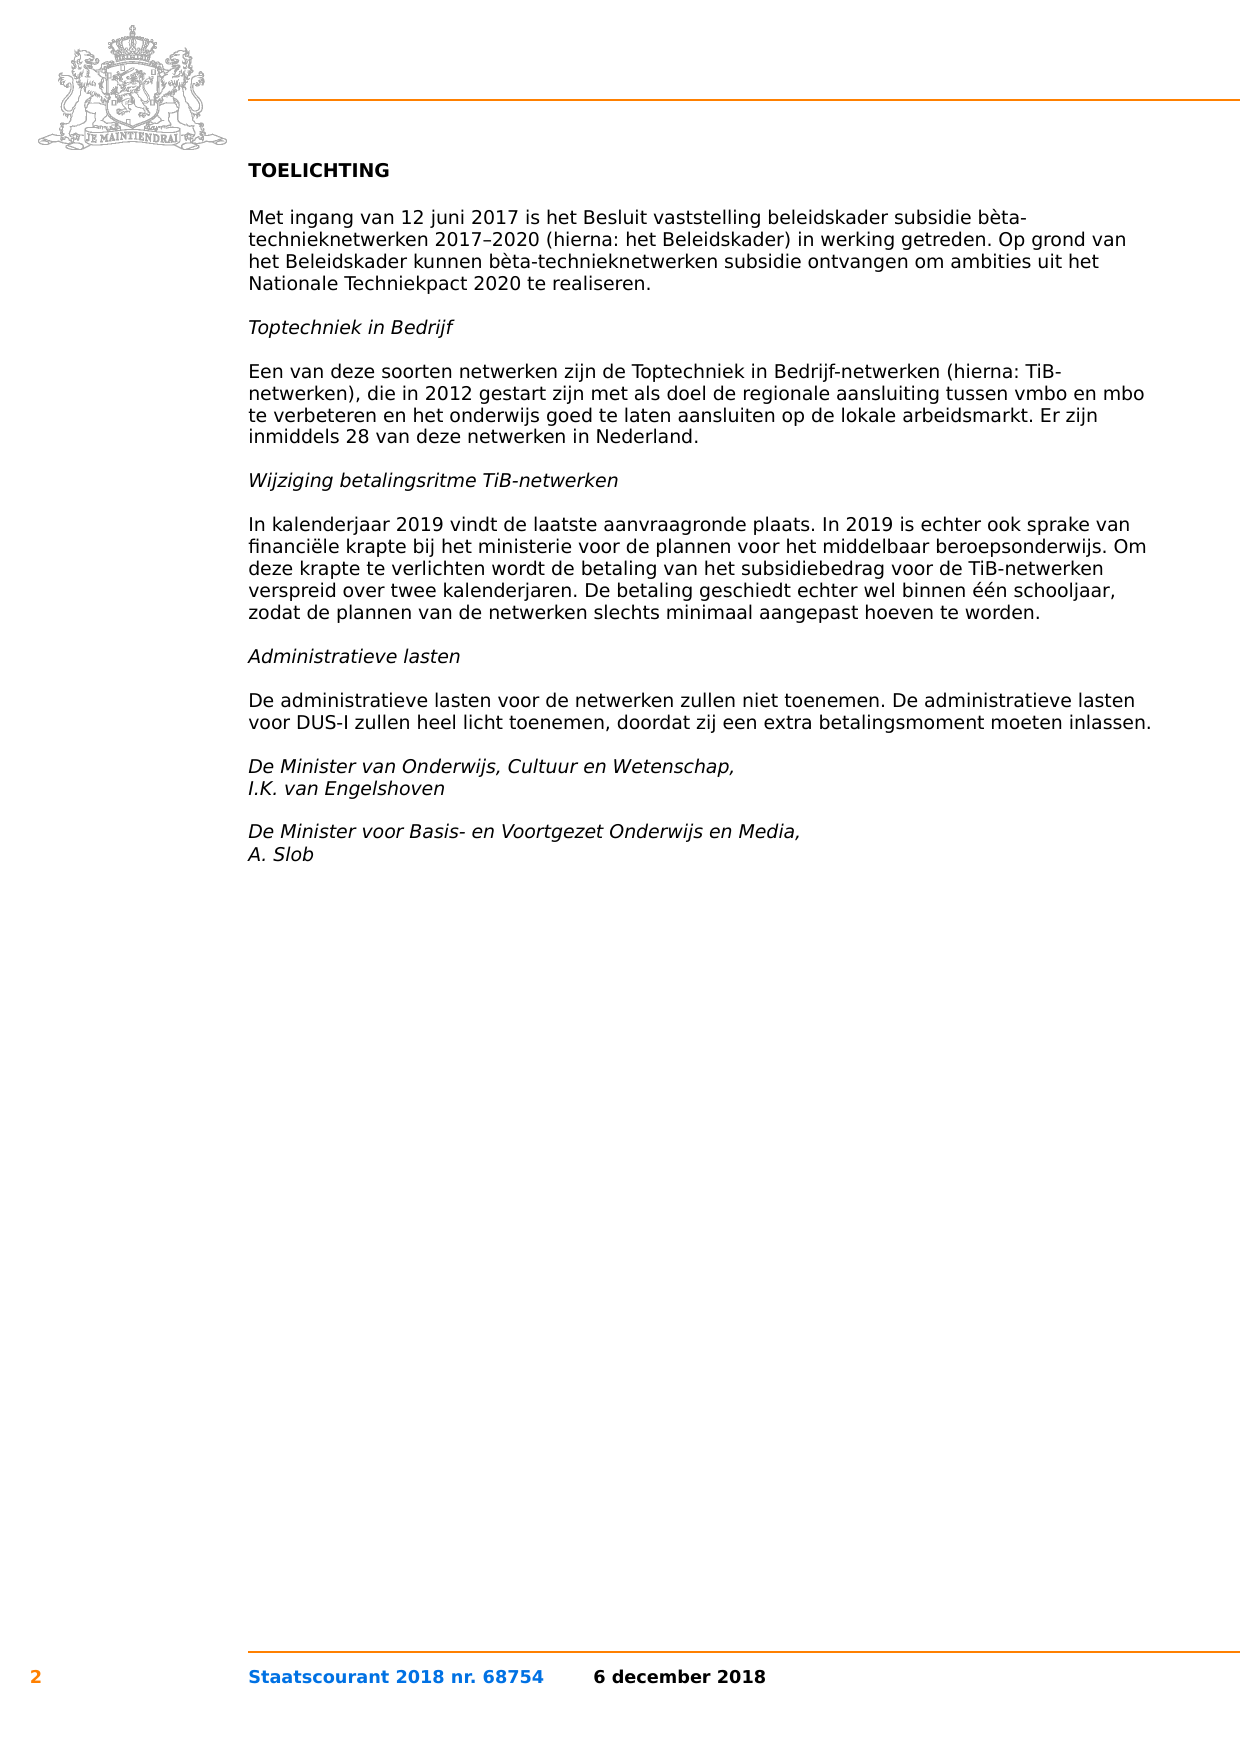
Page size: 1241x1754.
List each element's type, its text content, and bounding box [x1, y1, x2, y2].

subtitle Wijziging betalingsritme TiB-netwerken [248, 470, 1163, 492]
text Een van deze soorten netwerken zijn de Toptechniek in Bedrijf-netwerken (hierna: TiB-netwerken), die in 2012 gestart zijn met als doel de regionale aansluiting tussen vmbo en mbo te verbeteren en het onderwijs goed te laten aansluiten op de lokale arbeidsmarkt. Er zijn inmiddels 28 van deze netwerken in Nederland. [248, 361, 1163, 448]
subtitle Administratieve lasten [248, 646, 1163, 668]
subtitle TOELICHTING [248, 160, 1163, 182]
text De Minister voor Basis- en Voortgezet Onderwijs en Media, A. Slob [248, 821, 1163, 865]
text De Minister van Onderwijs, Cultuur en Wetenschap, I.K. van Engelshoven [248, 756, 1163, 799]
subtitle Toptechniek in Bedrijf [248, 317, 1163, 339]
text Met ingang van 12 juni 2017 is het Besluit vaststelling beleidskader subsidie bèta-technieknetwerken 2017–2020 (hierna: het Beleidskader) in werking getreden. Op grond van het Beleidskader kunnen bèta-technieknetwerken subsidie ontvangen om ambities uit het Nationale Techniekpact 2020 te realiseren. [248, 207, 1163, 295]
picture [38, 25, 227, 150]
text De administratieve lasten voor de netwerken zullen niet toenemen. De administratieve lasten voor DUS-I zullen heel licht toenemen, doordat zij een extra betalingsmoment moeten inlassen. [248, 690, 1163, 734]
text In kalenderjaar 2019 vindt de laatste aanvraagronde plaats. In 2019 is echter ook sprake van financiële krapte bij het ministerie voor de plannen voor het middelbaar beroepsonderwijs. Om deze krapte te verlichten wordt de betaling van het subsidiebedrag voor de TiB-netwerken verspreid over twee kalenderjaren. De betaling geschiedt echter wel binnen één schooljaar, zodat de plannen van de netwerken slechts minimaal aangepast hoeven te worden. [248, 514, 1163, 624]
